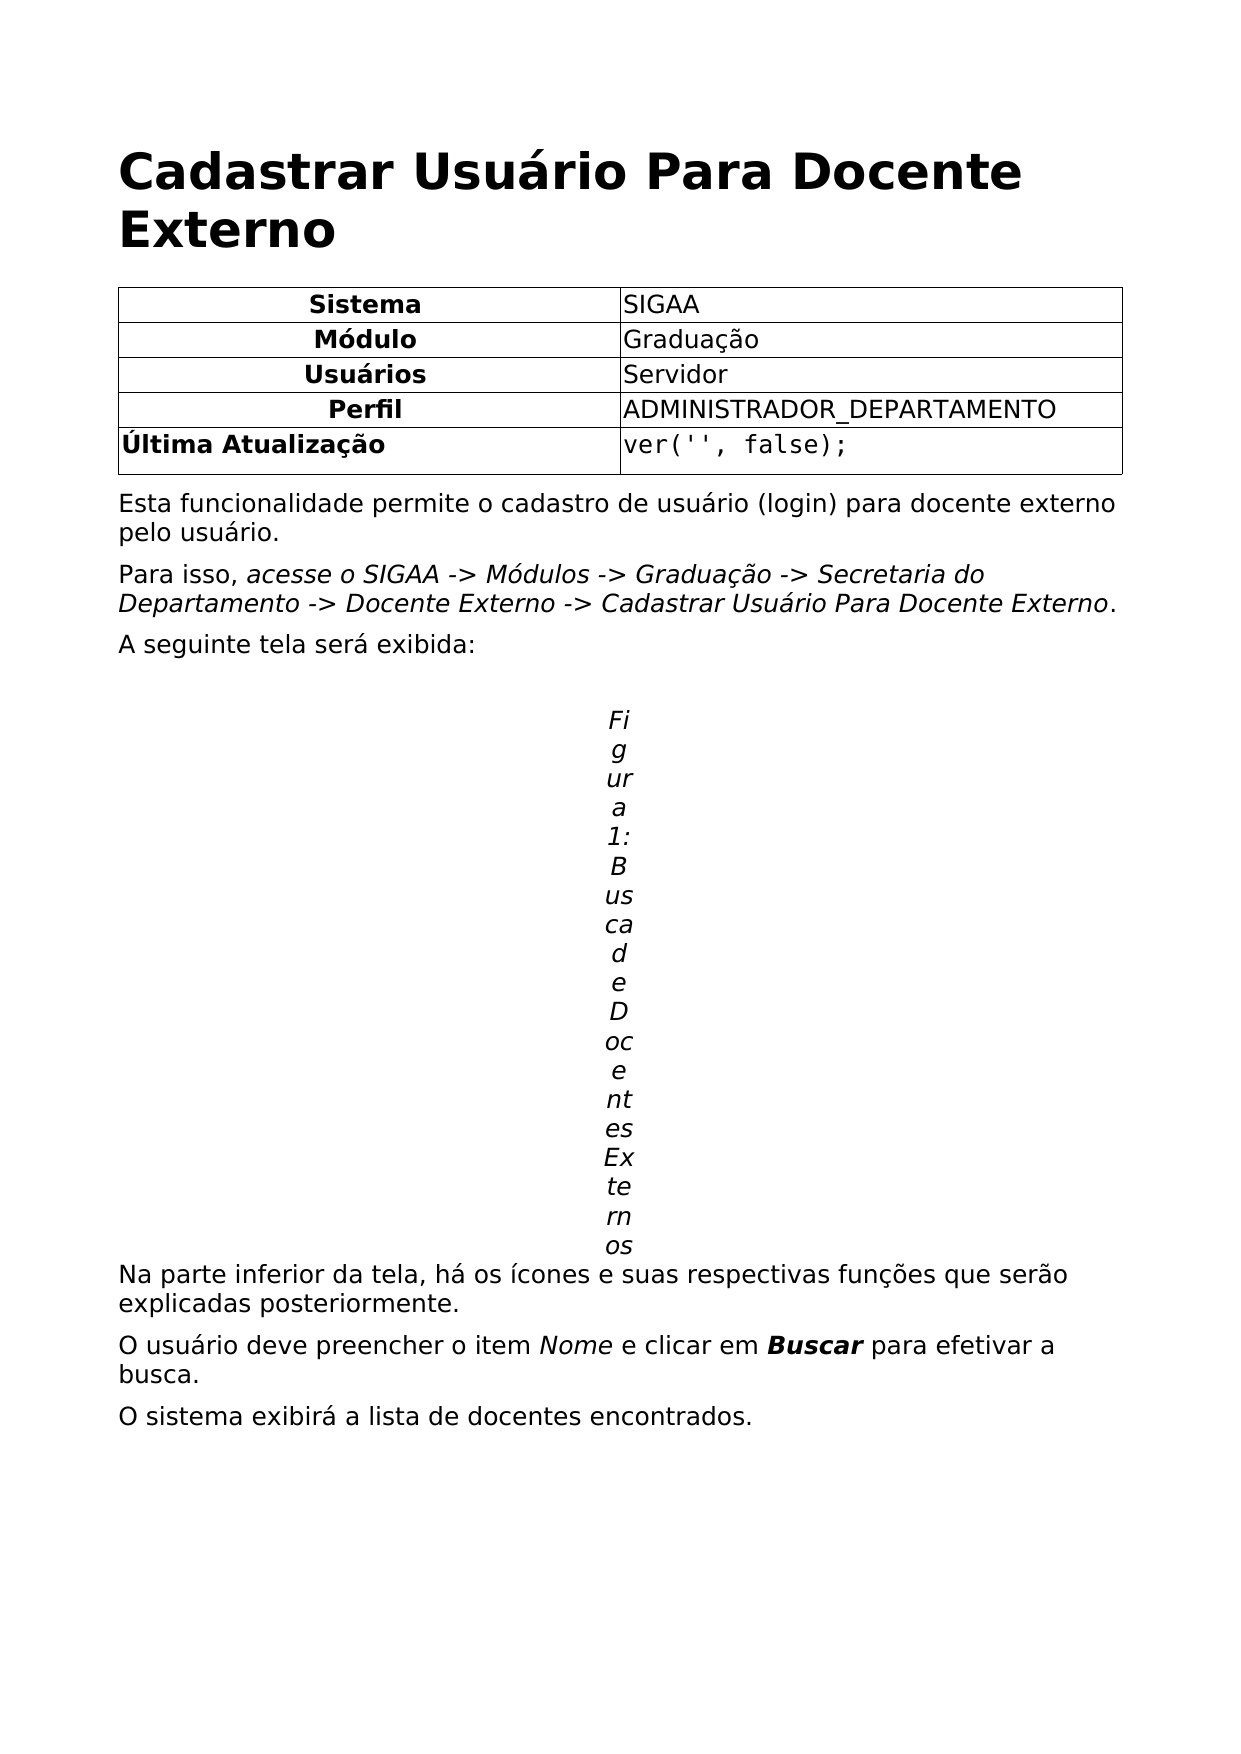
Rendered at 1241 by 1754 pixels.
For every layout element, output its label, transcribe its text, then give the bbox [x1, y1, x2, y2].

text Esta funcionalidade permite o cadastro de usuário (login) para docente externo pelo usuário. [118, 489, 1122, 547]
text A seguinte tela será exibida: [118, 631, 1122, 660]
table_cell Servidor [621, 358, 1122, 392]
table_header Sistema [119, 288, 620, 322]
text Na parte inferior da tela, há os ícones e suas respectivas funções que serão explicadas posteriormente. [118, 1237, 1122, 1318]
text O sistema exibirá a lista de docentes encontrados. [118, 1402, 1122, 1431]
table_cell Última Atualização [119, 428, 620, 474]
text O usuário deve preencher o item Nome e clicar em Buscar para efetivar a busca. [118, 1331, 1122, 1389]
table_cell Usuários [119, 358, 620, 392]
text Para isso, acesse o SIGAA -> Módulos -> Graduação -> Secretaria do Departamento -> Docente Externo -> Cadastrar Usuário Para Docente Externo. [118, 560, 1122, 618]
table_cell Perfil [119, 393, 620, 427]
subtitle Cadastrar Usuário Para Docente Externo [118, 143, 1122, 259]
table_cell Módulo [119, 323, 620, 357]
table_cell ver('', false); [621, 428, 1122, 474]
table_header SIGAA [621, 288, 1122, 322]
table_cell ADMINISTRADOR_DEPARTAMENTO [621, 393, 1122, 427]
text Figura 1: Busca de Docentes Externos [603, 685, 637, 1260]
table_cell Graduação [621, 323, 1122, 357]
